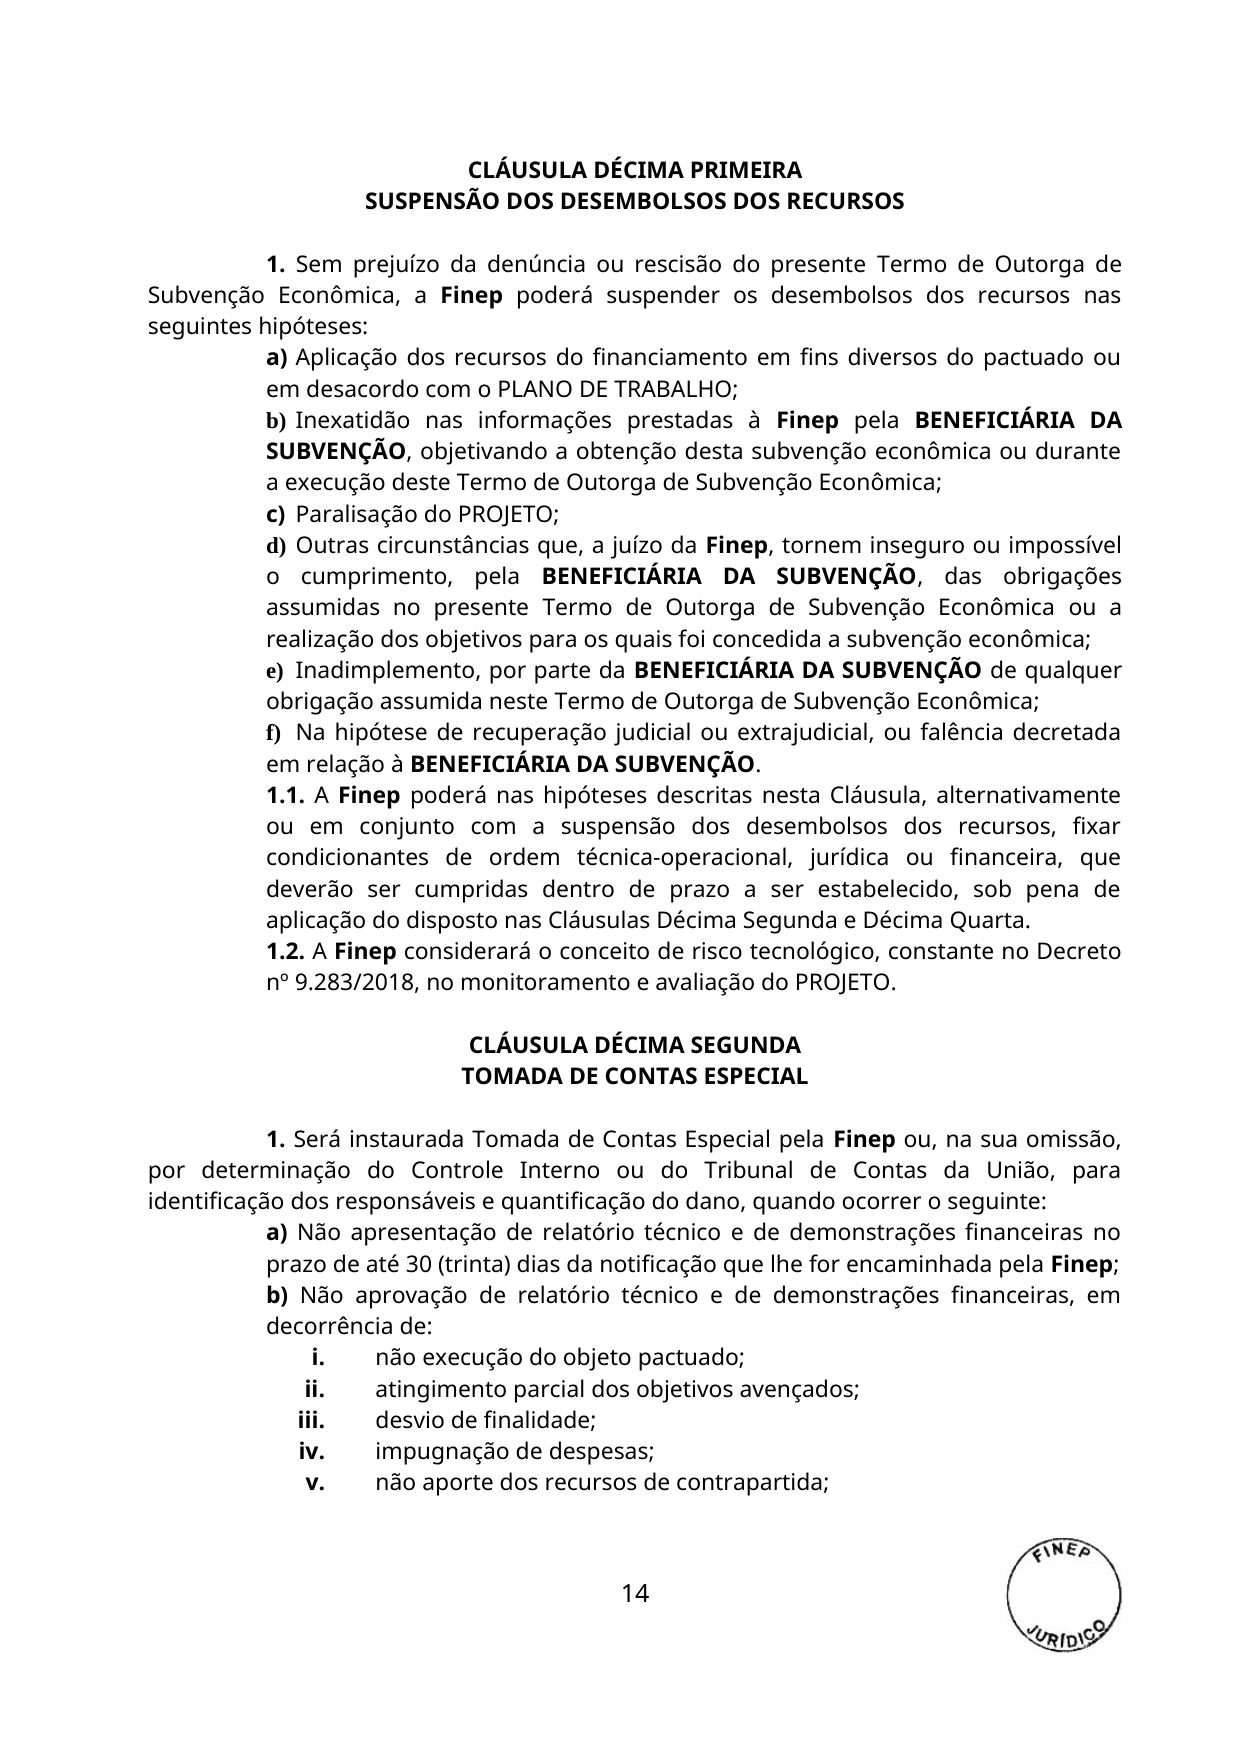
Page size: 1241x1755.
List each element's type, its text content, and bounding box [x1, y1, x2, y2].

text b) Não aprovação de relatório técnico e de demonstrações financeiras, em decorrência de: [266, 1279, 1122, 1341]
list atingimento parcial dos objetivos avençados; [325, 1372, 1122, 1404]
subtitle CLÁUSULA DÉCIMA SEGUNDA [148, 1029, 1122, 1060]
list Aplicação dos recursos do financiamento em fins diversos do pactuado ou em desacordo com o PLANO DE TRABALHO; [266, 341, 1122, 404]
list impugnação de despesas; [325, 1435, 1122, 1466]
text 1.2. A Finep considerará o conceito de risco tecnológico, constante no Decreto nº 9.283/2018, no monitoramento e avaliação do PROJETO. [266, 935, 1122, 997]
subtitle TOMADA DE CONTAS ESPECIAL [148, 1060, 1122, 1091]
list Na hipótese de recuperação judicial ou extrajudicial, ou falência decretada em relação à BENEFICIÁRIA DA SUBVENÇÃO. [266, 716, 1122, 779]
list Inadimplemento, por parte da BENEFICIÁRIA DA SUBVENÇÃO de qualquer obrigação assumida neste Termo de Outorga de Subvenção Econômica; [266, 654, 1122, 716]
subtitle CLÁUSULA DÉCIMA PRIMEIRA [148, 154, 1122, 185]
text 1.1. A Finep poderá nas hipóteses descritas nesta Cláusula, alternativamente ou em conjunto com a suspensão dos desembolsos dos recursos, fixar condicionantes de ordem técnica-operacional, jurídica ou financeira, que deverão ser cumpridas dentro de prazo a ser estabelecido, sob pena de aplicação do disposto nas Cláusulas Décima Segunda e Décima Quarta. [266, 779, 1122, 935]
list não aporte dos recursos de contrapartida; [325, 1466, 1122, 1497]
text 1. Sem prejuízo da denúncia ou rescisão do presente Termo de Outorga de Subvenção Econômica, a Finep poderá suspender os desembolsos dos recursos nas seguintes hipóteses: [148, 247, 1122, 341]
list desvio de finalidade; [325, 1404, 1122, 1435]
list Inexatidão nas informações prestadas à Finep pela BENEFICIÁRIA DA SUBVENÇÃO, objetivando a obtenção desta subvenção econômica ou durante a execução deste Termo de Outorga de Subvenção Econômica; [266, 404, 1122, 497]
text a) Não apresentação de relatório técnico e de demonstrações financeiras no prazo de até 30 (trinta) dias da notificação que lhe for encaminhada pela Finep; [266, 1216, 1122, 1279]
subtitle SUSPENSÃO DOS DESEMBOLSOS DOS RECURSOS [148, 185, 1122, 216]
list não execução do objeto pactuado; [325, 1341, 1122, 1372]
list Paralisação do PROJETO; [266, 497, 1122, 529]
list Outras circunstâncias que, a juízo da Finep, tornem inseguro ou impossível o cumprimento, pela BENEFICIÁRIA DA SUBVENÇÃO, das obrigações assumidas no presente Termo de Outorga de Subvenção Econômica ou a realização dos objetivos para os quais foi concedida a subvenção econômica; [266, 529, 1122, 654]
text 1. Será instaurada Tomada de Contas Especial pela Finep ou, na sua omissão, por determinação do Controle Interno ou do Tribunal de Contas da União, para identificação dos responsáveis e quantificação do dano, quando ocorrer o seguinte: [148, 1122, 1122, 1216]
